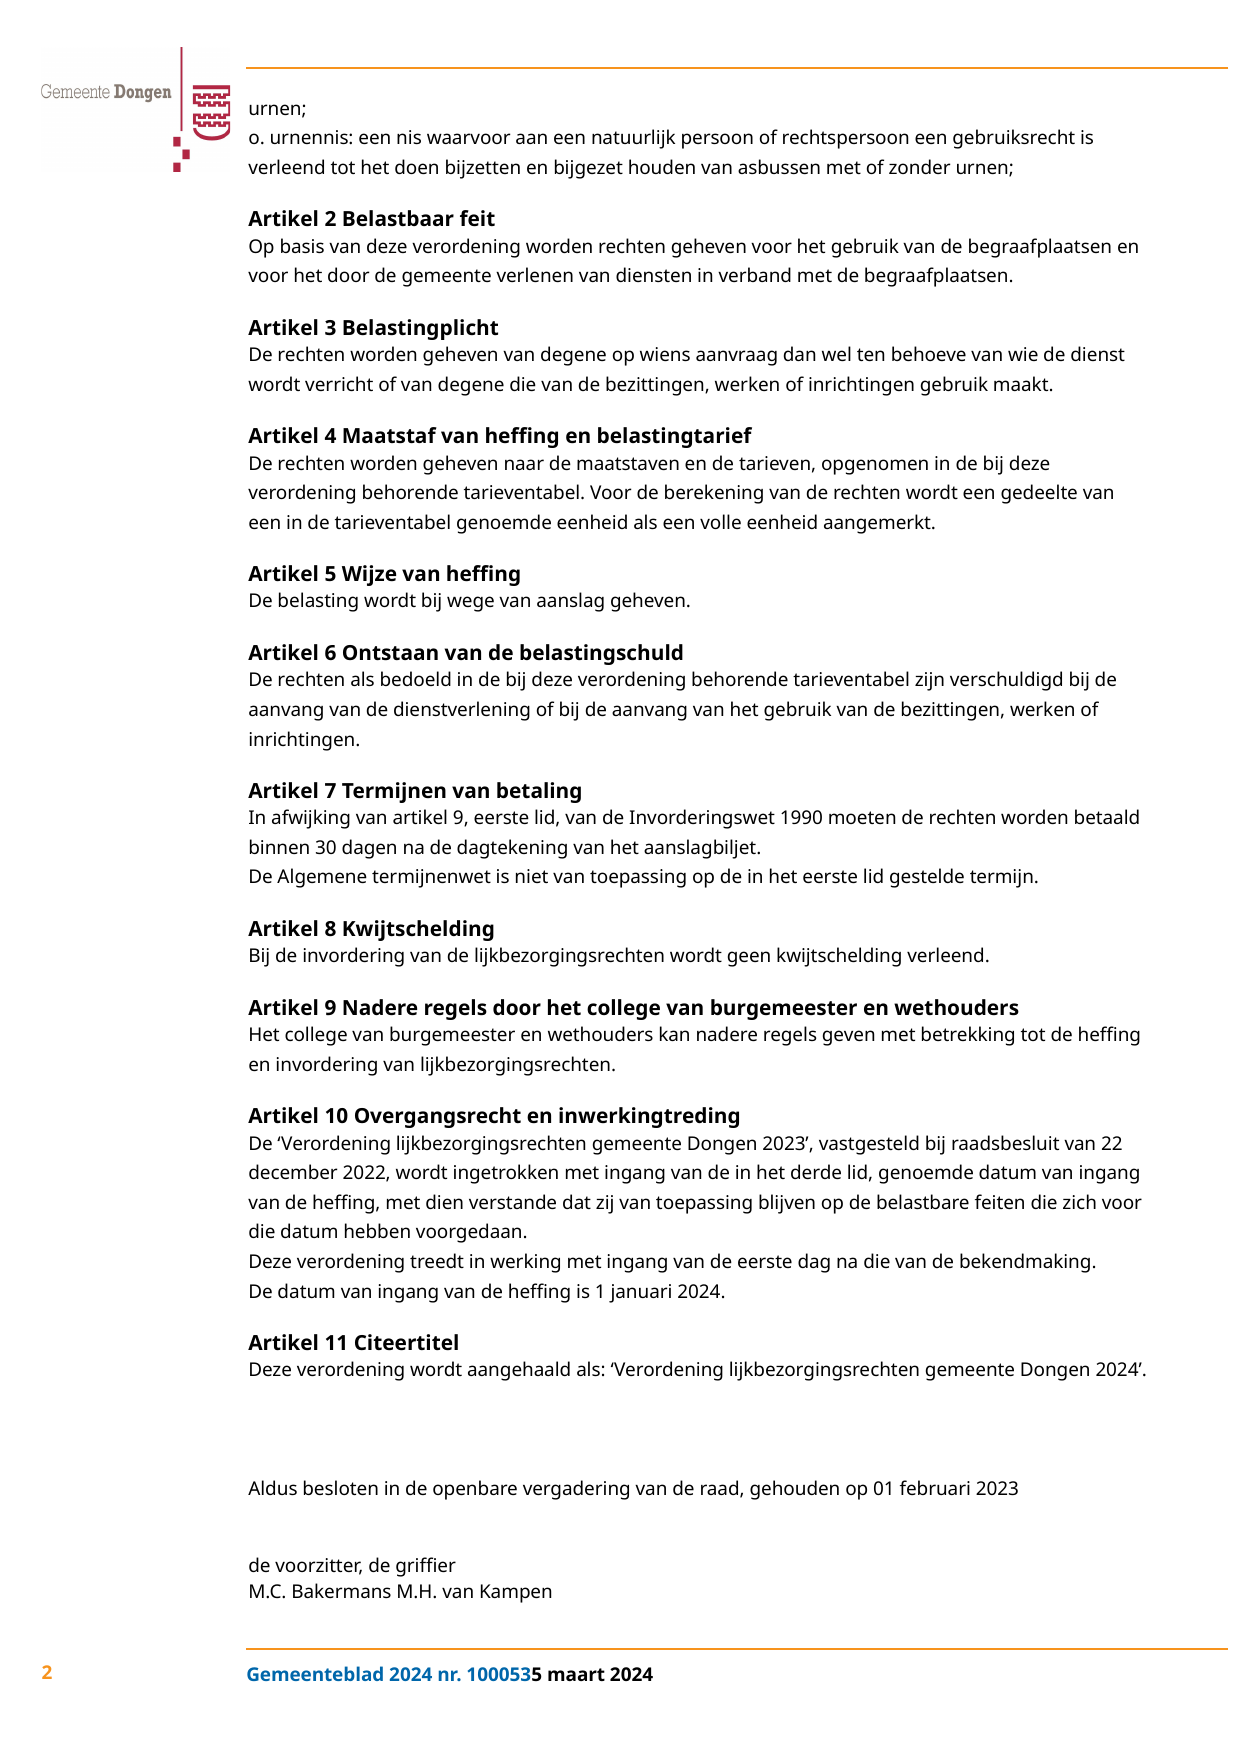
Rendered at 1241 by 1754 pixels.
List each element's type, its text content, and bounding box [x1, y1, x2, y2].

text Artikel 10 Overgangsrecht en inwerkingtreding [248, 1101, 1152, 1130]
text Deze verordening treedt in werking met ingang van de eerste dag na die van de bekendmaking. [248, 1248, 1152, 1274]
picture [41, 47, 231, 172]
text Artikel 9 Nadere regels door het college van burgemeester en wethouders [248, 993, 1152, 1021]
text Bij de invordering van de lijkbezorgingsrechten wordt geen kwijtschelding verleend. [248, 943, 1152, 968]
text Artikel 4 Maatstaf van heffing en belastingtarief [248, 421, 1152, 450]
text De rechten als bedoeld in de bij deze verordening behorende tarieventabel zijn verschuldigd bij de aanvang van de dienstverlening of bij de aanvang van het gebruik van de bezittingen, werken of inrichtingen. [248, 667, 1152, 751]
text urnen; [248, 95, 1152, 121]
text o. urnennis: een nis waarvoor aan een natuurlijk persoon of rechtspersoon een gebruiksrecht is verleend tot het doen bijzetten en bijgezet houden van asbussen met of zonder urnen; [248, 124, 1152, 180]
text De rechten worden geheven naar de maatstaven en de tarieven, opgenomen in de bij deze verordening behorende tarieventabel. Voor de berekening van de rechten wordt een gedeelte van een in de tarieventabel genoemde eenheid als een volle eenheid aangemerkt. [248, 450, 1152, 534]
text Deze verordening wordt aangehaald als: ‘Verordening lijkbezorgingsrechten gemeente Dongen 2024’. [248, 1357, 1152, 1382]
text De Algemene termijnenwet is niet van toepassing op de in het eerste lid gestelde termijn. [248, 864, 1152, 889]
text De datum van ingang van de heffing is 1 januari 2024. [248, 1278, 1152, 1303]
text Aldus besloten in de openbare vergadering van de raad, gehouden op 01 februari 2023 [248, 1475, 1152, 1501]
text de voorzitter, de griffier [248, 1552, 1152, 1578]
text Artikel 3 Belastingplicht [248, 313, 1152, 341]
text De rechten worden geheven van degene op wiens aanvraag dan wel ten behoeve van wie de dienst wordt verricht of van degene die van de bezittingen, werken of inrichtingen gebruik maakt. [248, 341, 1152, 397]
text Het college van burgemeester en wethouders kan nadere regels geven met betrekking tot de heffing en invordering van lijkbezorgingsrechten. [248, 1021, 1152, 1077]
text De belasting wordt bij wege van aanslag geheven. [248, 588, 1152, 613]
text In afwijking van artikel 9, eerste lid, van de Invorderingswet 1990 moeten de rechten worden betaald binnen 30 dagen na de dagtekening van het aanslagbiljet. [248, 804, 1152, 860]
text Artikel 2 Belastbaar feit [248, 204, 1152, 233]
text M.C. Bakermans M.H. van Kampen [248, 1578, 1152, 1604]
text Artikel 11 Citeertitel [248, 1328, 1152, 1357]
text Artikel 6 Ontstaan van de belastingschuld [248, 638, 1152, 667]
text Artikel 8 Kwijtschelding [248, 914, 1152, 943]
text Op basis van deze verordening worden rechten geheven voor het gebruik van de begraafplaatsen en voor het door de gemeente verlenen van diensten in verband met de begraafplaatsen. [248, 233, 1152, 288]
text De ‘Verordening lijkbezorgingsrechten gemeente Dongen 2023’, vastgesteld bij raadsbesluit van 22 december 2022, wordt ingetrokken met ingang van de in het derde lid, genoemde datum van ingang van de heffing, met dien verstande dat zij van toepassing blijven op de belastbare feiten die zich voor die datum hebben voorgedaan. [248, 1130, 1152, 1244]
text Artikel 5 Wijze van heffing [248, 559, 1152, 588]
text Artikel 7 Termijnen van betaling [248, 776, 1152, 804]
